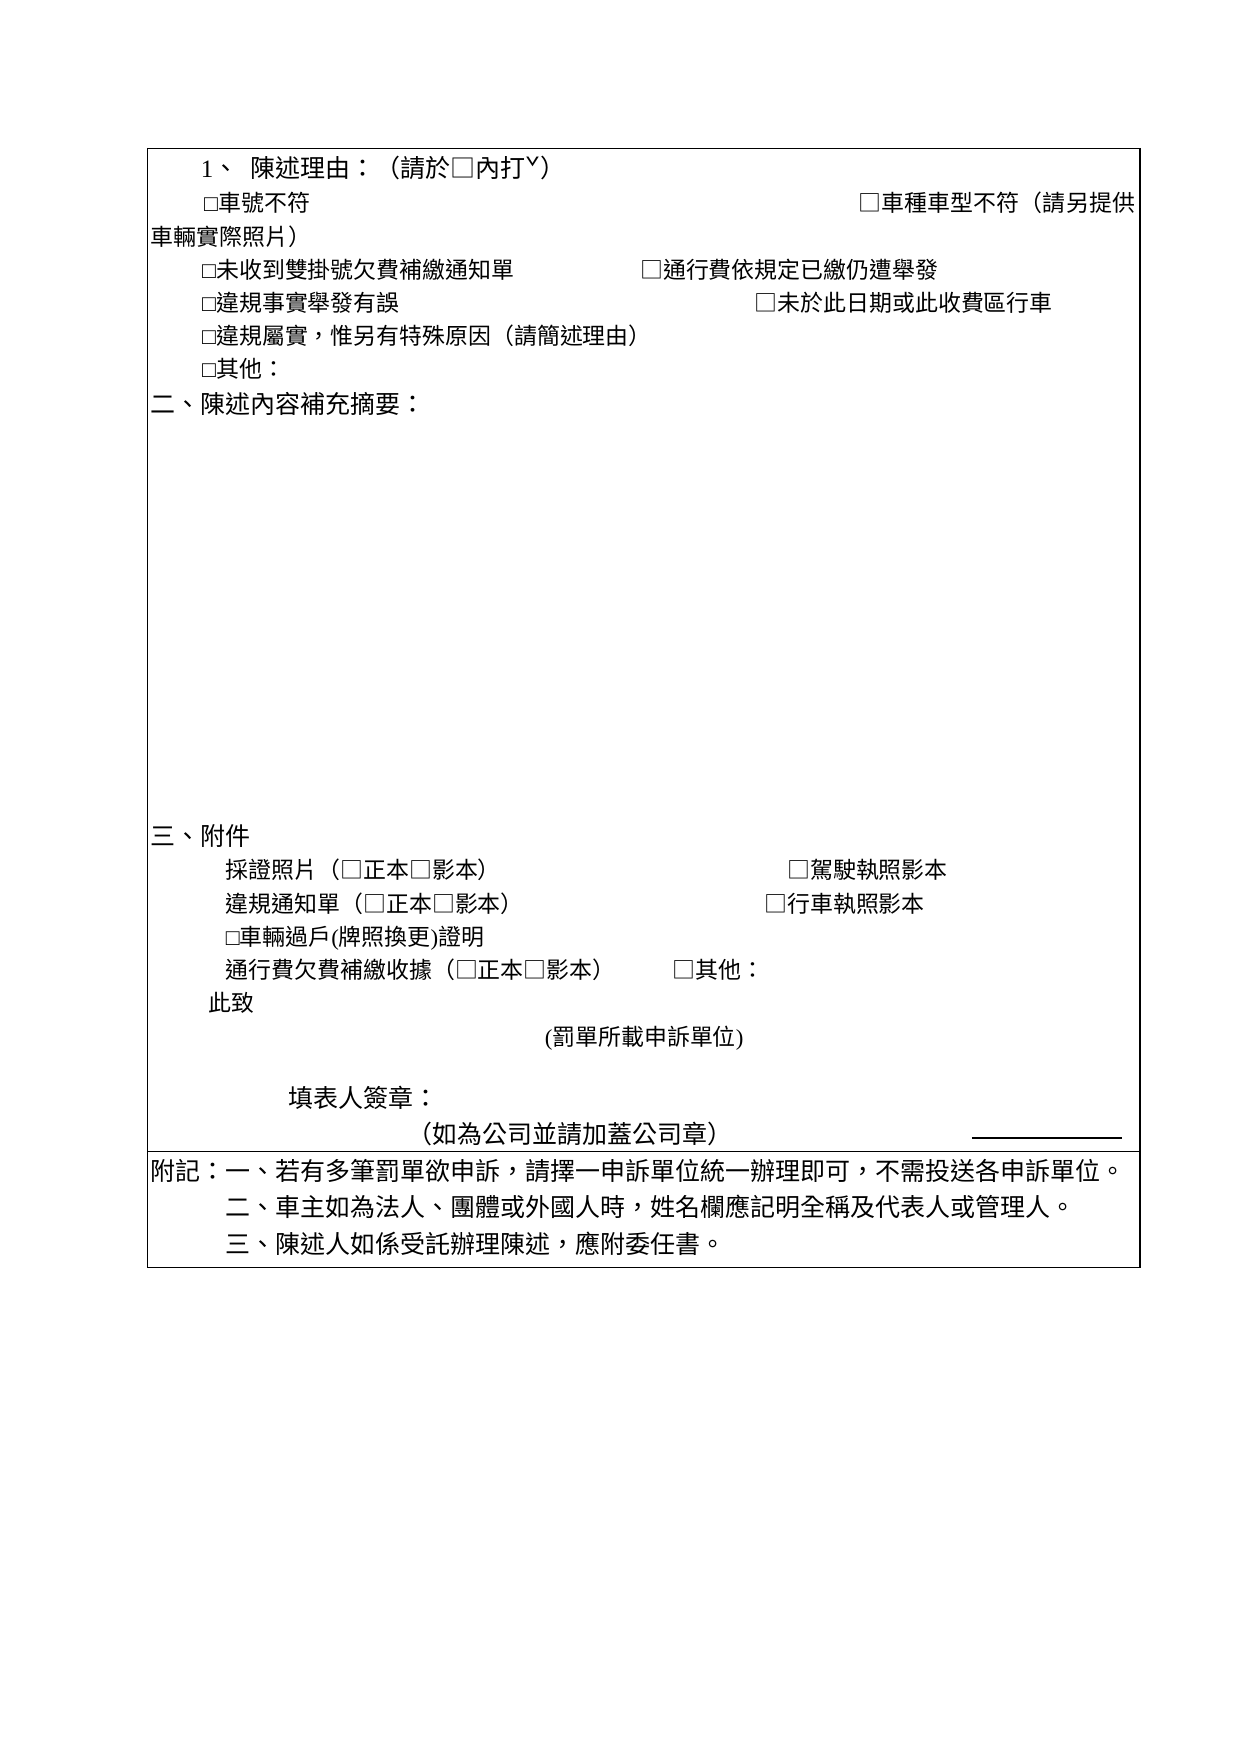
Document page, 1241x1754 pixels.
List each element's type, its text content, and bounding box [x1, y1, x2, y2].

table_cell 附記：一、若有多筆罰單欲申訴，請擇一申訴單位統一辦理即可，不需投送各申訴單位。 二、車主如為法人、團體或外國人時，姓名欄應記明全稱及代表人或管理人。 三、陳述人如係受託辦理陳述，應附委任書。 [148, 1152, 1139, 1267]
table_cell 陳述理由：（請於□內打ˇ） □車號不符 □車種車型不符（請另提供車輛實際照片） □未收到雙掛號欠費補繳通知單 □通行費依規定已繳仍遭舉發 □違規事實舉發有誤 □未於此日期或此收費區行車 □違規屬實，惟另有特殊原因（請簡述理由） □其他： 二、陳述內容補充摘要： 三、附件 採證照片（□正本□影本） □駕駛執照影本 違規通知單（□正本□影本） □行車執照影本 □車輛過戶(牌照換更)證明 通行費欠費補繳收據（□正本□影本） □其他： 此致 (罰單所載申訴單位) 填表人簽章： （如為公司並請加蓋公司章） [148, 149, 1139, 1151]
